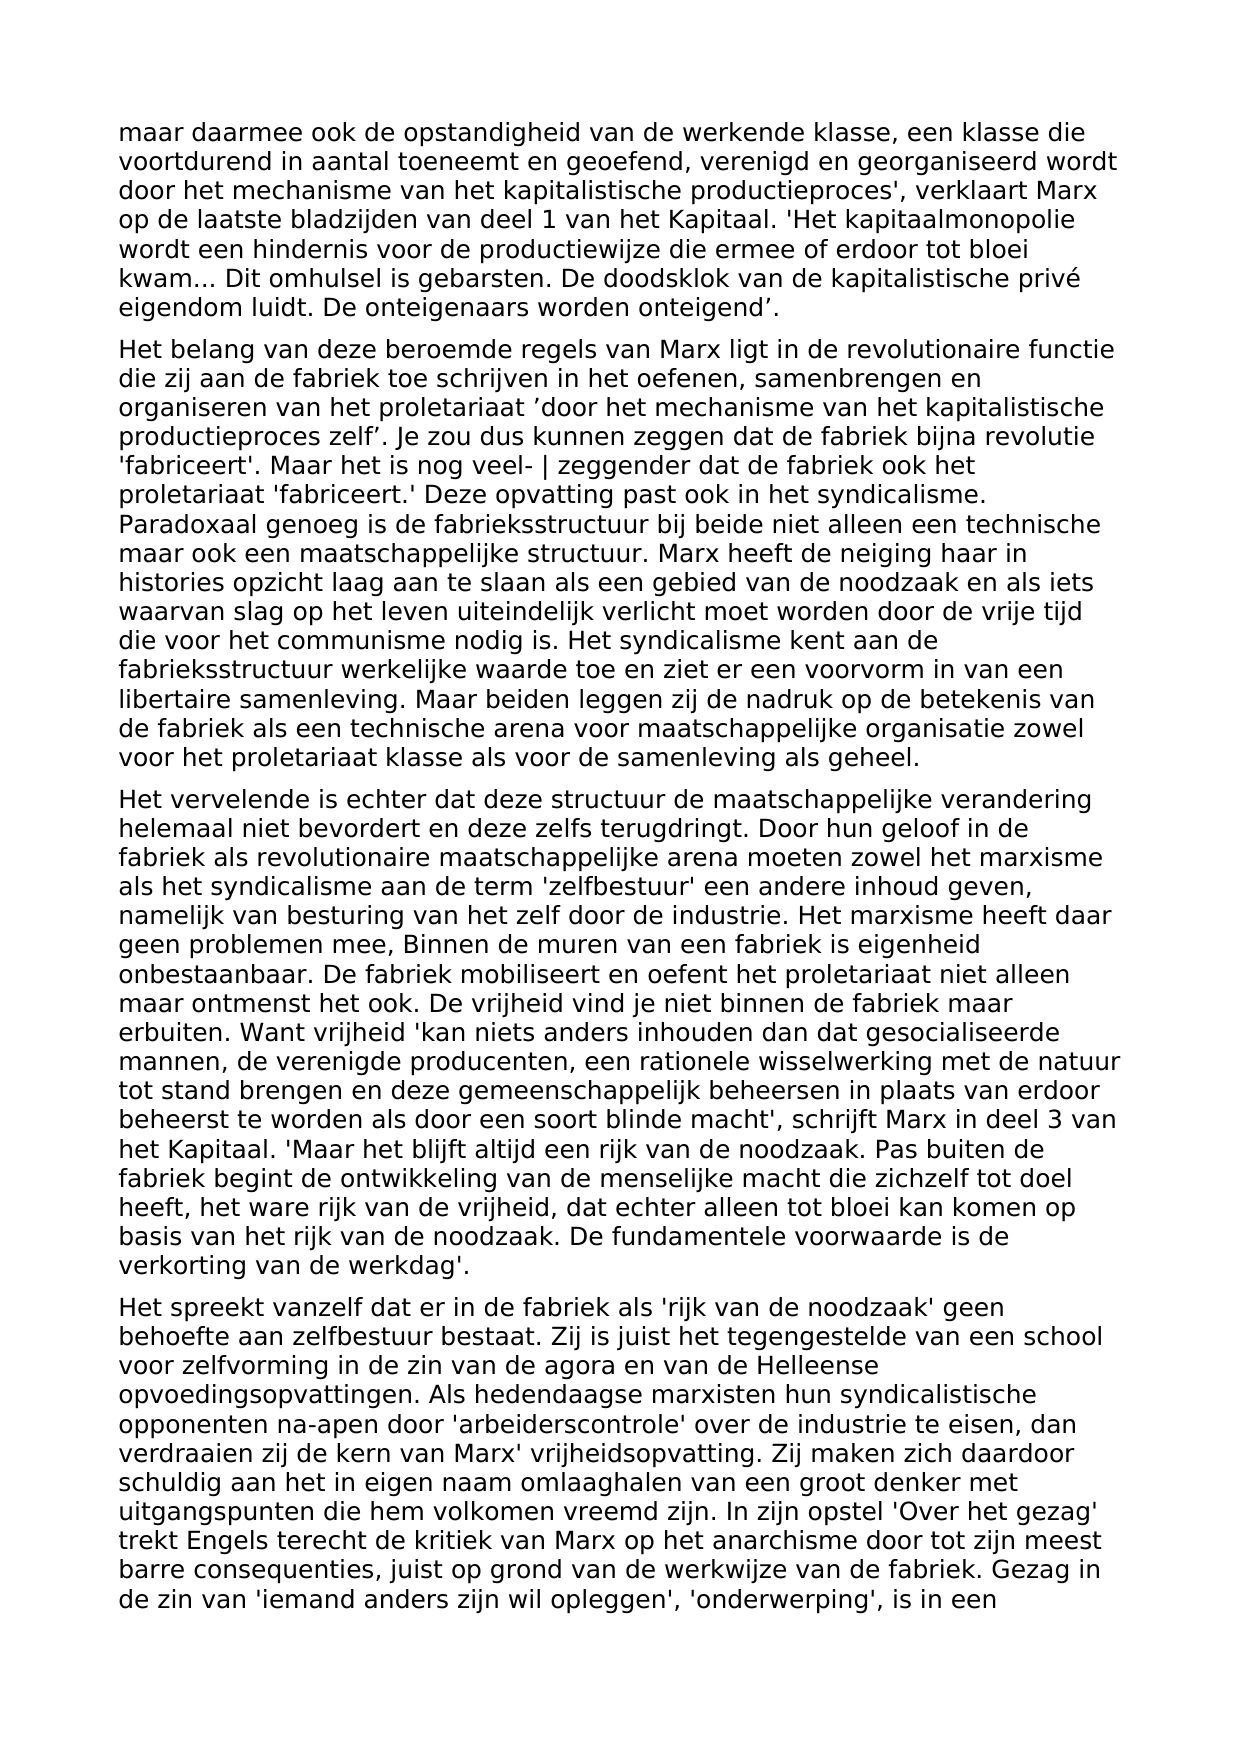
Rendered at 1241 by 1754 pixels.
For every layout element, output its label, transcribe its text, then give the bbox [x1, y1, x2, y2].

text Het belang van deze beroemde regels van Marx ligt in de revolutionaire functie die zij aan de fabriek toe schrijven in het oefenen, samenbrengen en organiseren van het proletariaat ’door het mechanisme van het kapitalistische productieproces zelf’. Je zou dus kunnen zeggen dat de fabriek bijna revolutie 'fabriceert'. Maar het is nog veel- | zeggender dat de fabriek ook het proletariaat 'fabriceert.' Deze opvatting past ook in het syndicalisme. Paradoxaal genoeg is de fabrieksstructuur bij beide niet alleen een technische maar ook een maatschappelijke structuur. Marx heeft de neiging haar in histories opzicht laag aan te slaan als een gebied van de noodzaak en als iets waarvan slag op het leven uiteindelijk verlicht moet worden door de vrije tijd die voor het communisme nodig is. Het syndicalisme kent aan de fabrieksstructuur werkelijke waarde toe en ziet er een voorvorm in van een libertaire samenleving. Maar beiden leggen zij de nadruk op de betekenis van de fabriek als een technische arena voor maatschappelijke organisatie zowel voor het proletariaat klasse als voor de samenleving als geheel. [118, 335, 1122, 772]
text maar daarmee ook de opstandigheid van de werkende klasse, een klasse die voortdurend in aantal toeneemt en geoefend, verenigd en georganiseerd wordt door het mechanisme van het kapitalistische productieproces', verklaart Marx op de laatste bladzijden van deel 1 van het Kapitaal. 'Het kapitaalmonopolie wordt een hindernis voor de productiewijze die ermee of erdoor tot bloei kwam... Dit omhulsel is gebarsten. De doodsklok van de kapitalistische privé eigendom luidt. De onteigenaars worden onteigend’. [118, 118, 1122, 322]
text Het vervelende is echter dat deze structuur de maatschappelijke verandering helemaal niet bevordert en deze zelfs terugdringt. Door hun geloof in de fabriek als revolutionaire maatschappelijke arena moeten zowel het marxisme als het syndicalisme aan de term 'zelfbestuur' een andere inhoud geven, namelijk van besturing van het zelf door de industrie. Het marxisme heeft daar geen problemen mee, Binnen de muren van een fabriek is eigenheid onbestaanbaar. De fabriek mobiliseert en oefent het proletariaat niet alleen maar ontmenst het ook. De vrijheid vind je niet binnen de fabriek maar erbuiten. Want vrijheid 'kan niets anders inhouden dan dat gesocialiseerde mannen, de verenigde producenten, een rationele wisselwerking met de natuur tot stand brengen en deze gemeenschappelijk beheersen in plaats van erdoor beheerst te worden als door een soort blinde macht', schrijft Marx in deel 3 van het Kapitaal. 'Maar het blijft altijd een rijk van de noodzaak. Pas buiten de fabriek begint de ontwikkeling van de menselijke macht die zichzelf tot doel heeft, het ware rijk van de vrijheid, dat echter alleen tot bloei kan komen op basis van het rijk van de noodzaak. De fundamentele voorwaarde is de verkorting van de werkdag'. [118, 785, 1122, 1281]
text Het spreekt vanzelf dat er in de fabriek als 'rijk van de noodzaak' geen behoefte aan zelfbestuur bestaat. Zij is juist het tegengestelde van een school voor zelfvorming in de zin van de agora en van de Helleense opvoedingsopvattingen. Als hedendaagse marxisten hun syndicalistische opponenten na-apen door 'arbeiderscontrole' over de industrie te eisen, dan verdraaien zij de kern van Marx' vrijheidsopvatting. Zij maken zich daardoor schuldig aan het in eigen naam omlaaghalen van een groot denker met uitgangspunten die hem volkomen vreemd zijn. In zijn opstel 'Over het gezag' trekt Engels terecht de kritiek van Marx op het anarchisme door tot zijn meest barre consequenties, juist op grond van de werkwijze van de fabriek. Gezag in de zin van 'iemand anders zijn wil opleggen', 'onderwerping', is in een [118, 1293, 1122, 1614]
